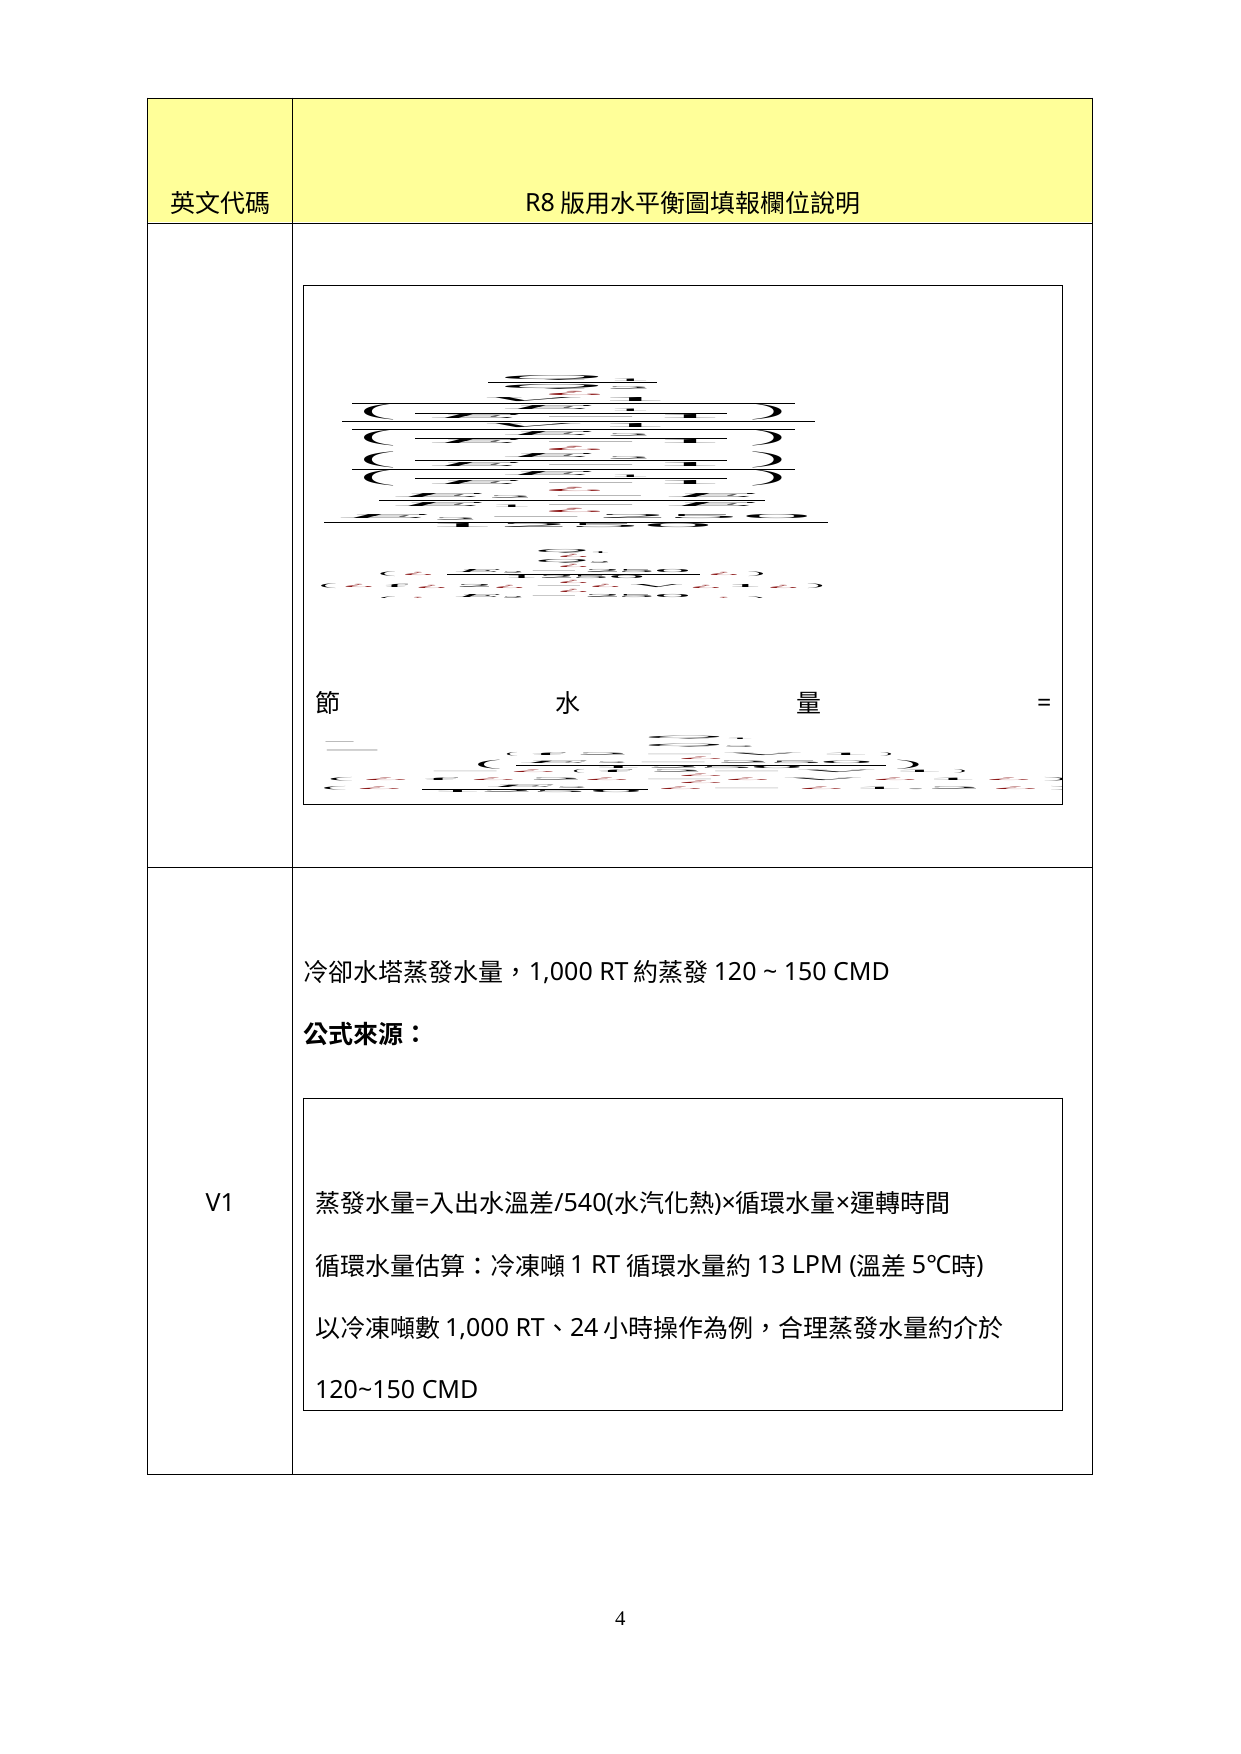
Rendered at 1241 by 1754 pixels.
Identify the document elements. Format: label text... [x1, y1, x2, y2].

table_header 蒸發水量=入出水溫差/540(水汽化熱)×循環水量×運轉時間 循環水量估算：冷凍噸1 RT 循環水量約13 LPM (溫差5℃時) 以冷凍噸數1,000 RT、24小時操作為例，合理蒸發水量約介於120~150 CMD [304, 1099, 1062, 1410]
table_header Q1=原冷卻排水量；Q2=提高排水導電度後之冷卻排水量；f2=提高排水導電度後補水量；V1=蒸發量；E=冷卻水塔補水導電度；E1=原設計之排水導電度；E2=提高後排放水導電度。考慮冷卻水塔建議排水導電度需大於1,500 μS/cm，以及以濃縮倍數6倍做為計算基準，故E假設為250 μS/cm，E1假設為1,500 μS/cm，在此前提公式如下： 節水量= [304, 286, 1062, 804]
table_cell 冷卻水塔水循環回收利用，排水導電度越高(濃縮倍數越高)，則實質可達一定程度節水貢獻量，故以排水導電度作為獎勵性回收水量計算依據。排水導電度以μS/cm計算，計算公式如下：c8=(f2-V1)×((排水導電度/1,250)-1.2)，排水導電度低於1,500 μS/cm者不計。 公式來源： [293, 224, 1092, 867]
table_header 英文代碼 [148, 99, 292, 222]
table_header R8版用水平衡圖填報欄位說明 [293, 99, 1092, 222]
table_cell [148, 224, 292, 867]
table_cell V1 [148, 868, 292, 1473]
table_cell 冷卻水塔蒸發水量，1,000 RT約蒸發120 ~ 150 CMD 公式來源： [293, 868, 1092, 1473]
